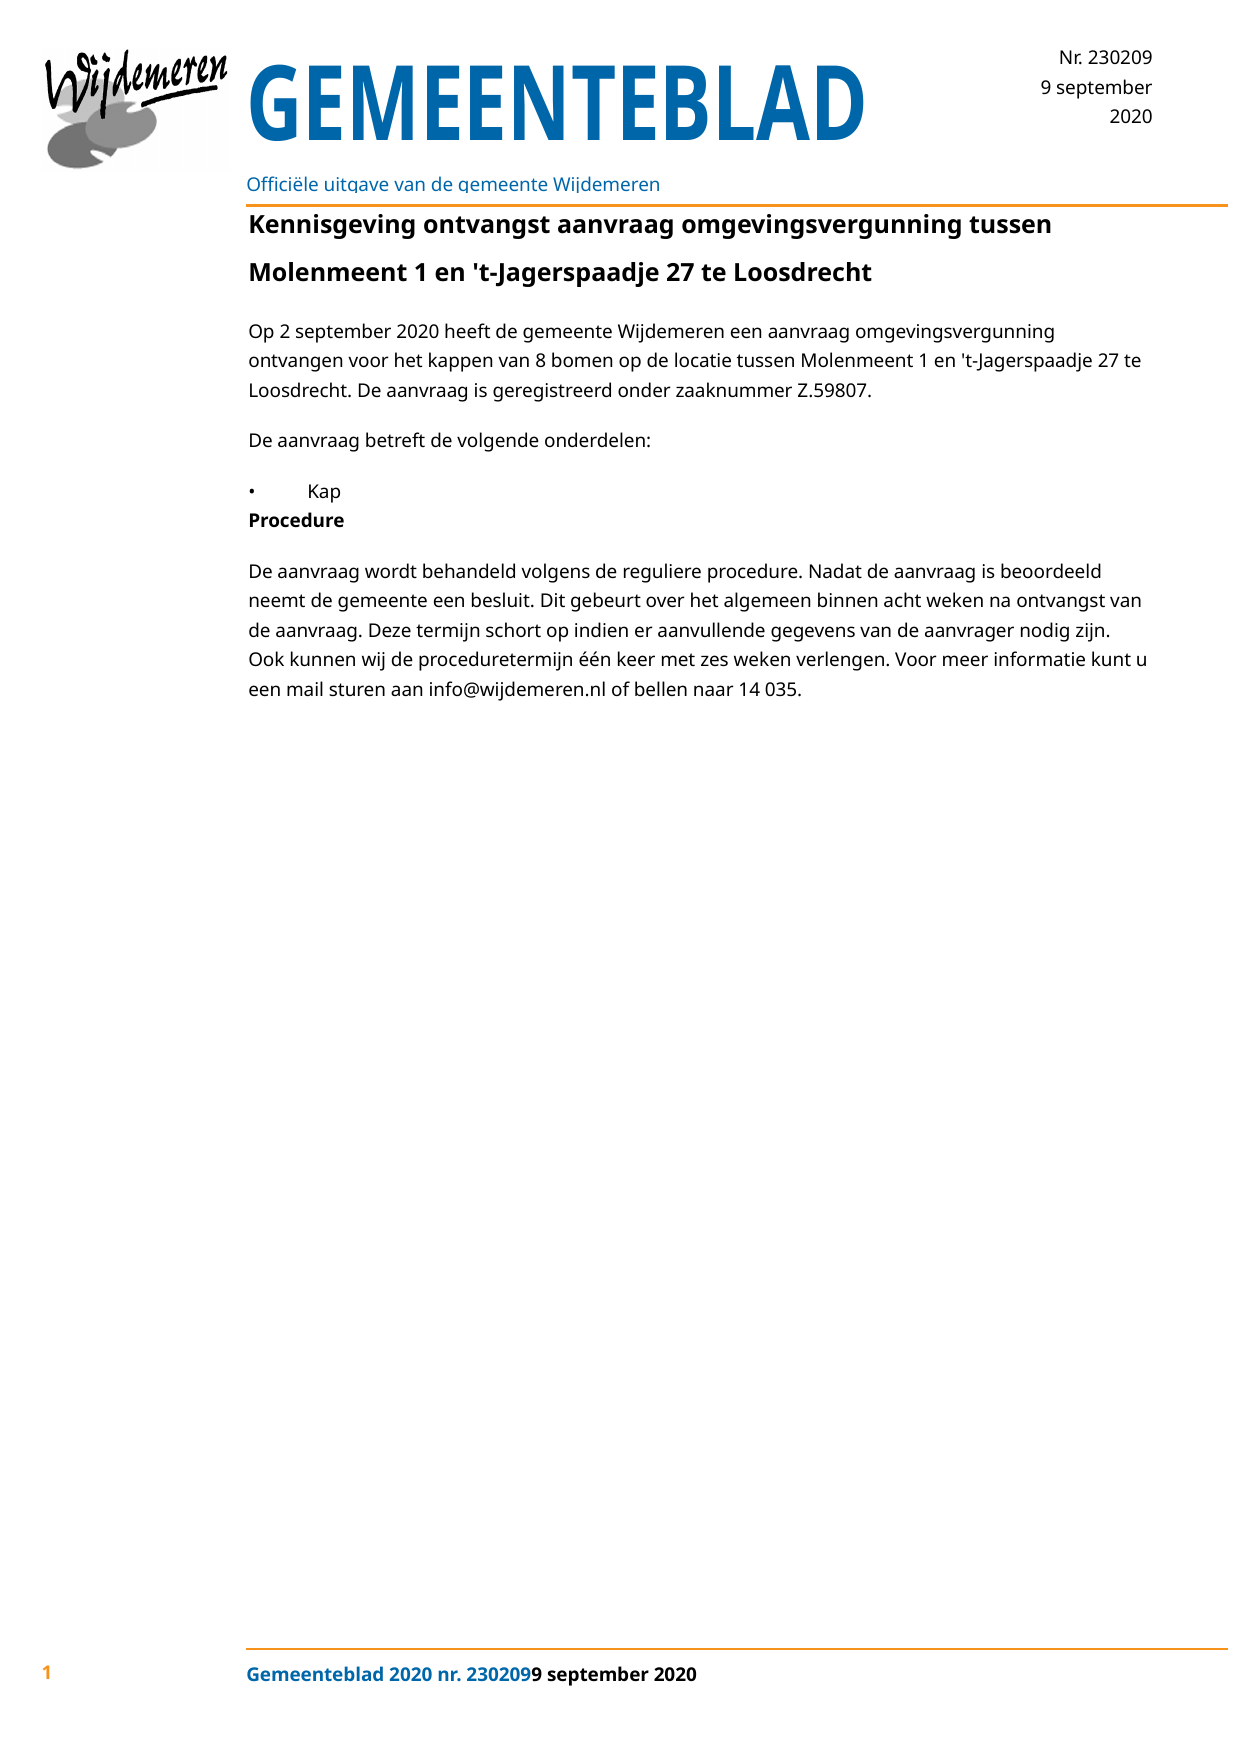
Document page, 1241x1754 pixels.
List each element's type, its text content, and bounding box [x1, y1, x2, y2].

text De aanvraag betreft de volgende onderdelen: [248, 427, 1152, 453]
picture [41, 47, 231, 172]
text De aanvraag wordt behandeld volgens de reguliere procedure. Nadat de aanvraag is beoordeeld neemt de gemeente een besluit. Dit gebeurt over het algemeen binnen acht weken na ontvangst van de aanvraag. Deze termijn schort op indien er aanvullende gegevens van de aanvrager nodig zijn. Ook kunnen wij de proceduretermijn één keer met zes weken verlengen. Voor meer informatie kunt u een mail sturen aan info@wijdemeren.nl of bellen naar 14 035. [248, 558, 1152, 702]
text Procedure [248, 507, 1152, 533]
text Kennisgeving ontvangst aanvraag omgevingsvergunning tussen Molenmeent 1 en 't-Jagerspaadje 27 te Loosdrecht [248, 207, 1152, 288]
list Kap [248, 478, 1152, 504]
text Op 2 september 2020 heeft de gemeente Wijdemeren een aanvraag omgevingsvergunning ontvangen voor het kappen van 8 bomen op de locatie tussen Molenmeent 1 en 't-Jagerspaadje 27 te Loosdrecht. De aanvraag is geregistreerd onder zaaknummer Z.59807. [248, 318, 1152, 403]
